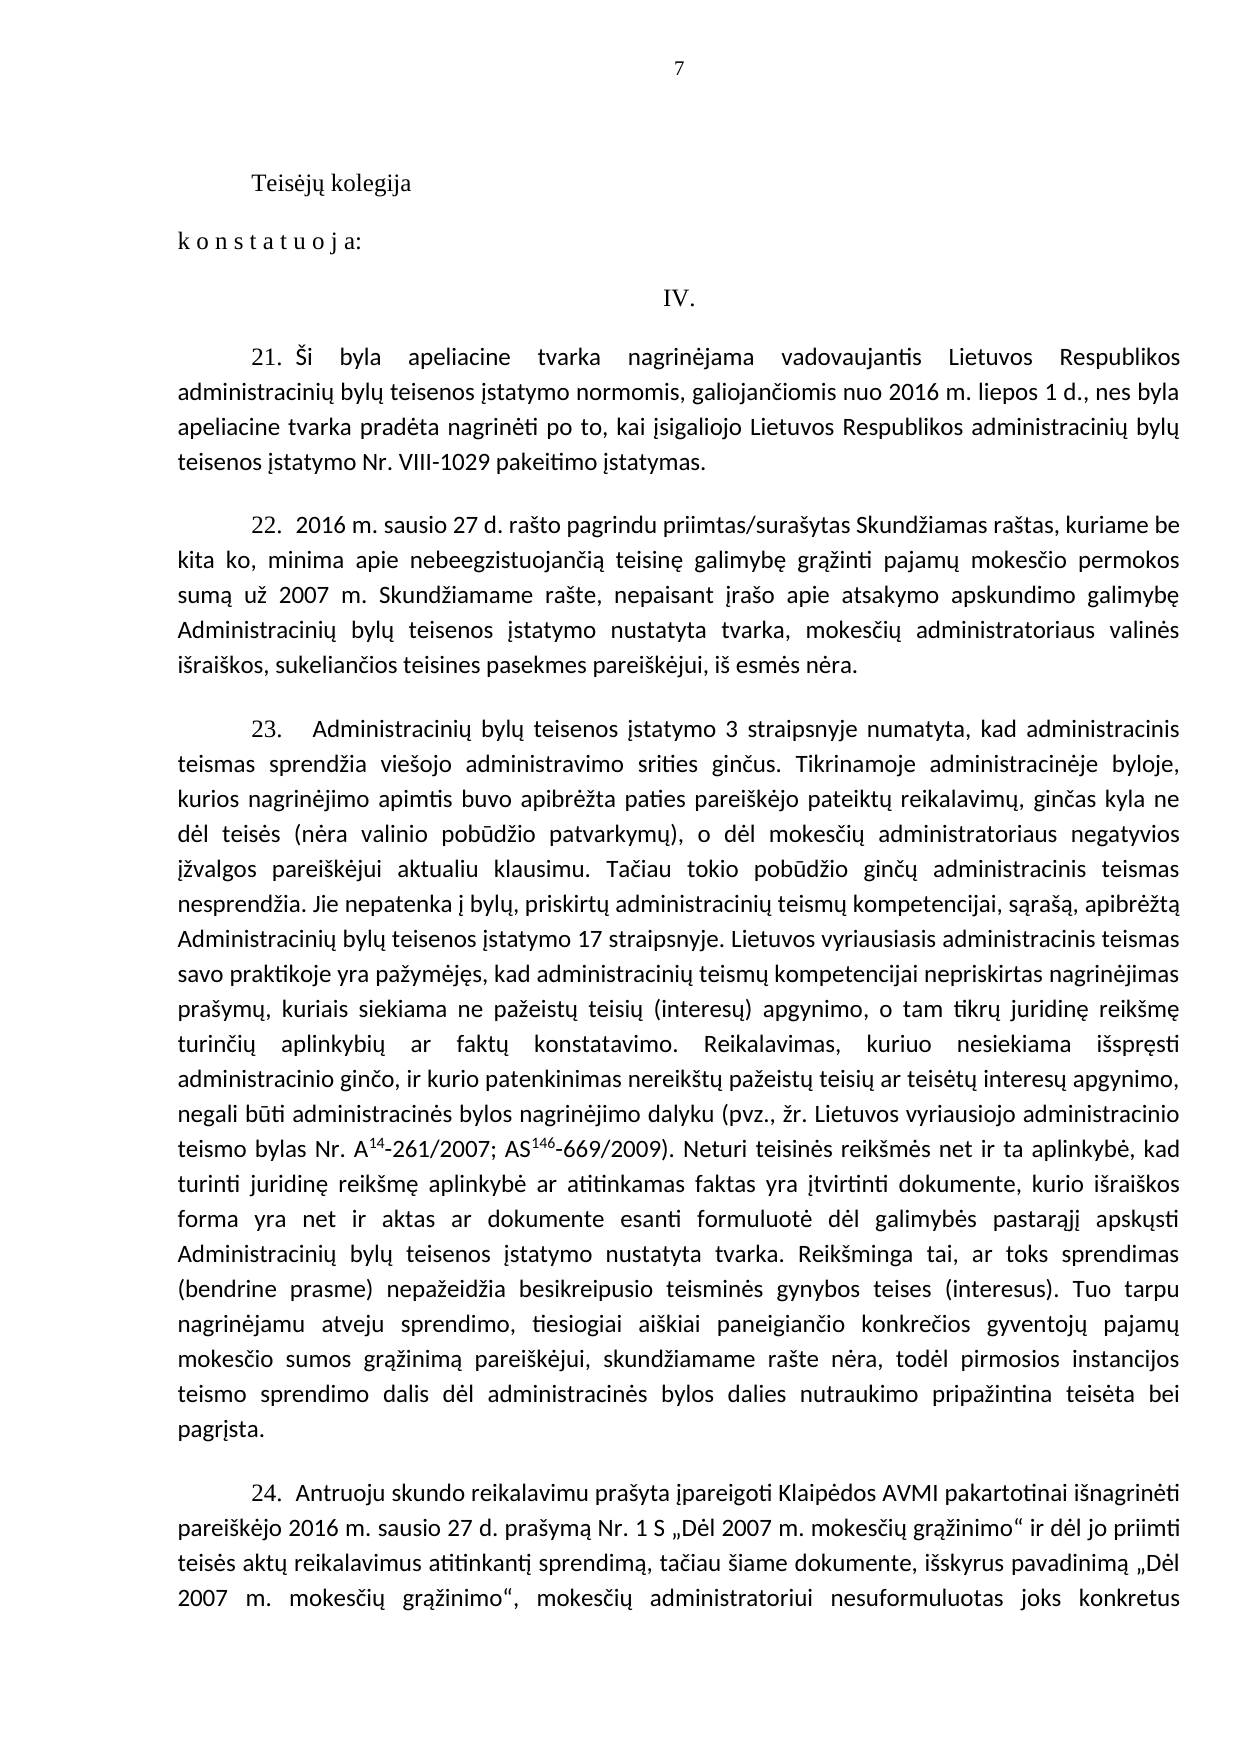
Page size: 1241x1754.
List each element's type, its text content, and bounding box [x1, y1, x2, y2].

text Teisėjų kolegija [251, 168, 1181, 197]
text k o n s t a t u o j a: [177, 226, 1181, 255]
text 24. Antruoju skundo reikalavimu prašyta įpareigoti Klaipėdos AVMI pakartotinai išnagrinėti pareiškėjo 2016 m. sausio 27 d. prašymą Nr. 1 S „Dėl 2007 m. mokesčių grąžinimo“ ir dėl jo priimti teisės aktų reikalavimus atitinkantį sprendimą, tačiau šiame dokumente, išskyrus pavadinimą „Dėl 2007 m. mokesčių grąžinimo“, mokesčių administratoriui nesuformuluotas joks konkretus [177, 1477, 1181, 1613]
text 22. 2016 m. sausio 27 d. rašto pagrindu priimtas/surašytas Skundžiamas raštas, kuriame be kita ko, minima apie nebeegzistuojančią teisinę galimybę grąžinti pajamų mokesčio permokos sumą už 2007 m. Skundžiamame rašte, nepaisant įrašo apie atsakymo apskundimo galimybę Administracinių bylų teisenos įstatymo nustatyta tvarka, mokesčių administratoriaus valinės išraiškos, sukeliančios teisines pasekmes pareiškėjui, iš esmės nėra. [177, 510, 1181, 680]
text 23. Administracinių bylų teisenos įstatymo 3 straipsnyje numatyta, kad administracinis teismas sprendžia viešojo administravimo srities ginčus. Tikrinamoje administracinėje byloje, kurios nagrinėjimo apimtis buvo apibrėžta paties pareiškėjo pateiktų reikalavimų, ginčas kyla ne dėl teisės (nėra valinio pobūdžio patvarkymų), o dėl mokesčių administratoriaus negatyvios įžvalgos pareiškėjui aktualiu klausimu. Tačiau tokio pobūdžio ginčų administracinis teismas nesprendžia. Jie nepatenka į bylų, priskirtų administracinių teismų kompetencijai, sąrašą, apibrėžtą Administracinių bylų teisenos įstatymo 17 straipsnyje. Lietuvos vyriausiasis administracinis teismas savo praktikoje yra pažymėjęs, kad administracinių teismų kompetencijai nepriskirtas nagrinėjimas prašymų, kuriais siekiama ne pažeistų teisių (interesų) apgynimo, o tam tikrų juridinę reikšmę turinčių aplinkybių ar faktų konstatavimo. Reikalavimas, kuriuo nesiekiama išspręsti administracinio ginčo, ir kurio patenkinimas nereikštų pažeistų teisių ar teisėtų interesų apgynimo, negali būti administracinės bylos nagrinėjimo dalyku (pvz., žr. Lietuvos vyriausiojo administracinio teismo bylas Nr. A14-261/2007; AS146-669/2009). Neturi teisinės reikšmės net ir ta aplinkybė, kad turinti juridinę reikšmę aplinkybė ar atitinkamas faktas yra įtvirtinti dokumente, kurio išraiškos forma yra net ir aktas ar dokumente esanti formuluotė dėl galimybės pastarąjį apskųsti Administracinių bylų teisenos įstatymo nustatyta tvarka. Reikšminga tai, ar toks sprendimas (bendrine prasme) nepažeidžia besikreipusio teisminės gynybos teises (interesus). Tuo tarpu nagrinėjamu atveju sprendimo, tiesiogiai aiškiai paneigiančio konkrečios gyventojų pajamų mokesčio sumos grąžinimą pareiškėjui, skundžiamame rašte nėra, todėl pirmosios instancijos teismo sprendimo dalis dėl administracinės bylos dalies nutraukimo pripažintina teisėta bei pagrįsta. [177, 713, 1181, 1444]
text IV. [177, 283, 1181, 312]
text 21. Ši byla apeliacine tvarka nagrinėjama vadovaujantis Lietuvos Respublikos administracinių bylų teisenos įstatymo normomis, galiojančiomis nuo 2016 m. liepos 1 d., nes byla apeliacine tvarka pradėta nagrinėti po to, kai įsigaliojo Lietuvos Respublikos administracinių bylų teisenos įstatymo Nr. VIII-1029 pakeitimo įstatymas. [177, 341, 1181, 476]
